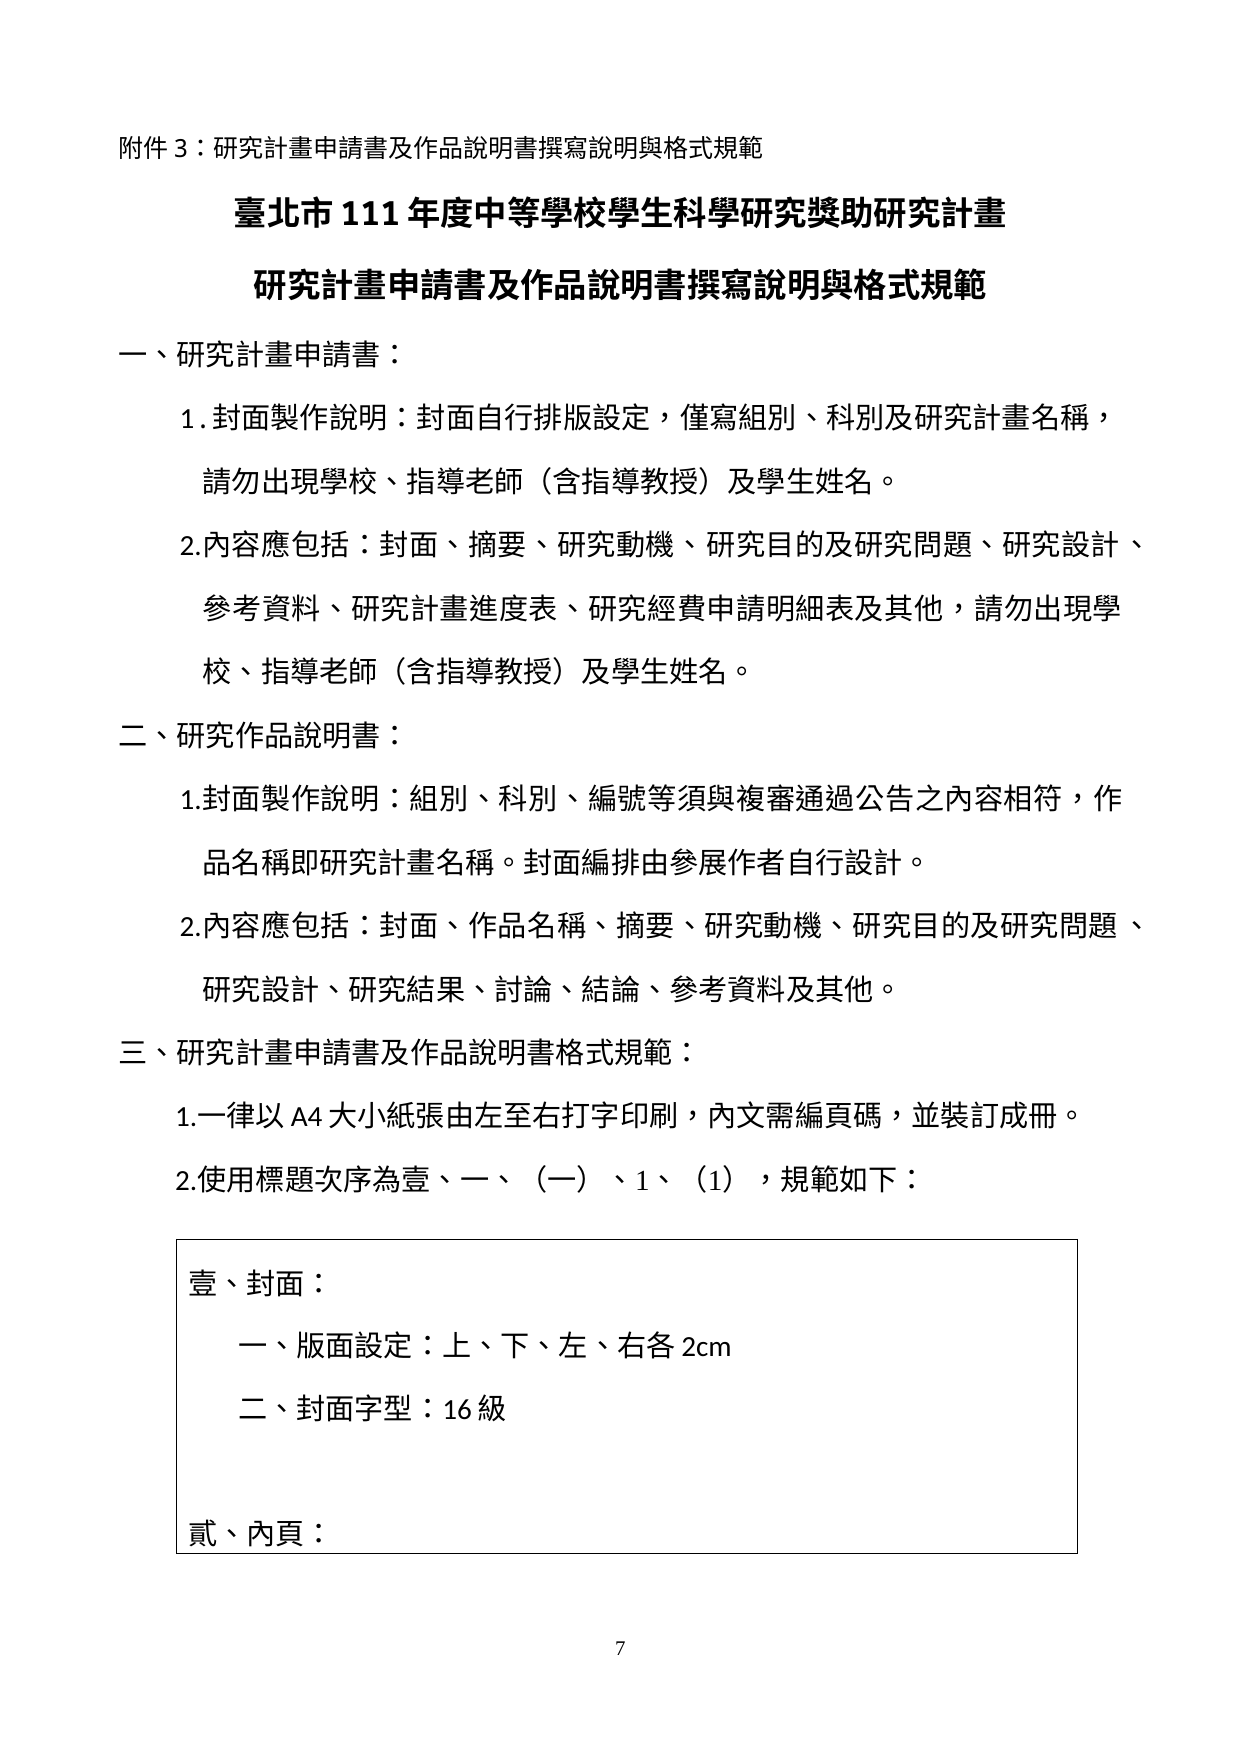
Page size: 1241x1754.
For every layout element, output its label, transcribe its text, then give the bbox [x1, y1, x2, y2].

text 研究計畫申請書及作品說明書撰寫說明與格式規範 [118, 259, 1122, 307]
text 臺北市111年度中等學校學生科學研究獎助研究計畫 [118, 187, 1122, 235]
text 2.內容應包括：封面、摘要、研究動機、研究目的及研究問題、研究設計、參考資料、研究計畫進度表、研究經費申請明細表及其他，請勿出現學校、指導老師（含指導教授）及學生姓名。 [179, 522, 1122, 691]
text 附件3：研究計畫申請書及作品說明書撰寫說明與格式規範 [118, 105, 1122, 168]
text 三、研究計畫申請書及作品說明書格式規範： [118, 1029, 1122, 1072]
text 1.封面製作說明：封面自行排版設定，僅寫組別、科別及研究計畫名稱，請勿出現學校、指導老師（含指導教授）及學生姓名。 [179, 395, 1122, 501]
text 1.封面製作說明：組別、科別、編號等須與複審通過公告之內容相符，作品名稱即研究計畫名稱。封面編排由參展作者自行設計。 [179, 776, 1122, 881]
text 二、研究作品說明書： [118, 712, 1122, 754]
text 1.一律以A4大小紙張由左至右打字印刷，內文需編頁碼，並裝訂成冊。 [118, 1093, 1122, 1135]
text 2.使用標題次序為壹、一、（一）、1、（1），規範如下： [118, 1156, 1122, 1199]
text 一、研究計畫申請書： [118, 332, 1122, 374]
table_header 壹、封面： 一、版面設定：上、下、左、右各2cm 二、封面字型：16級 貳、內頁： [177, 1240, 1077, 1552]
text 2.內容應包括：封面、作品名稱、摘要、研究動機、研究目的及研究問題、研究設計、研究結果、討論、結論、參考資料及其他。 [179, 903, 1122, 1008]
